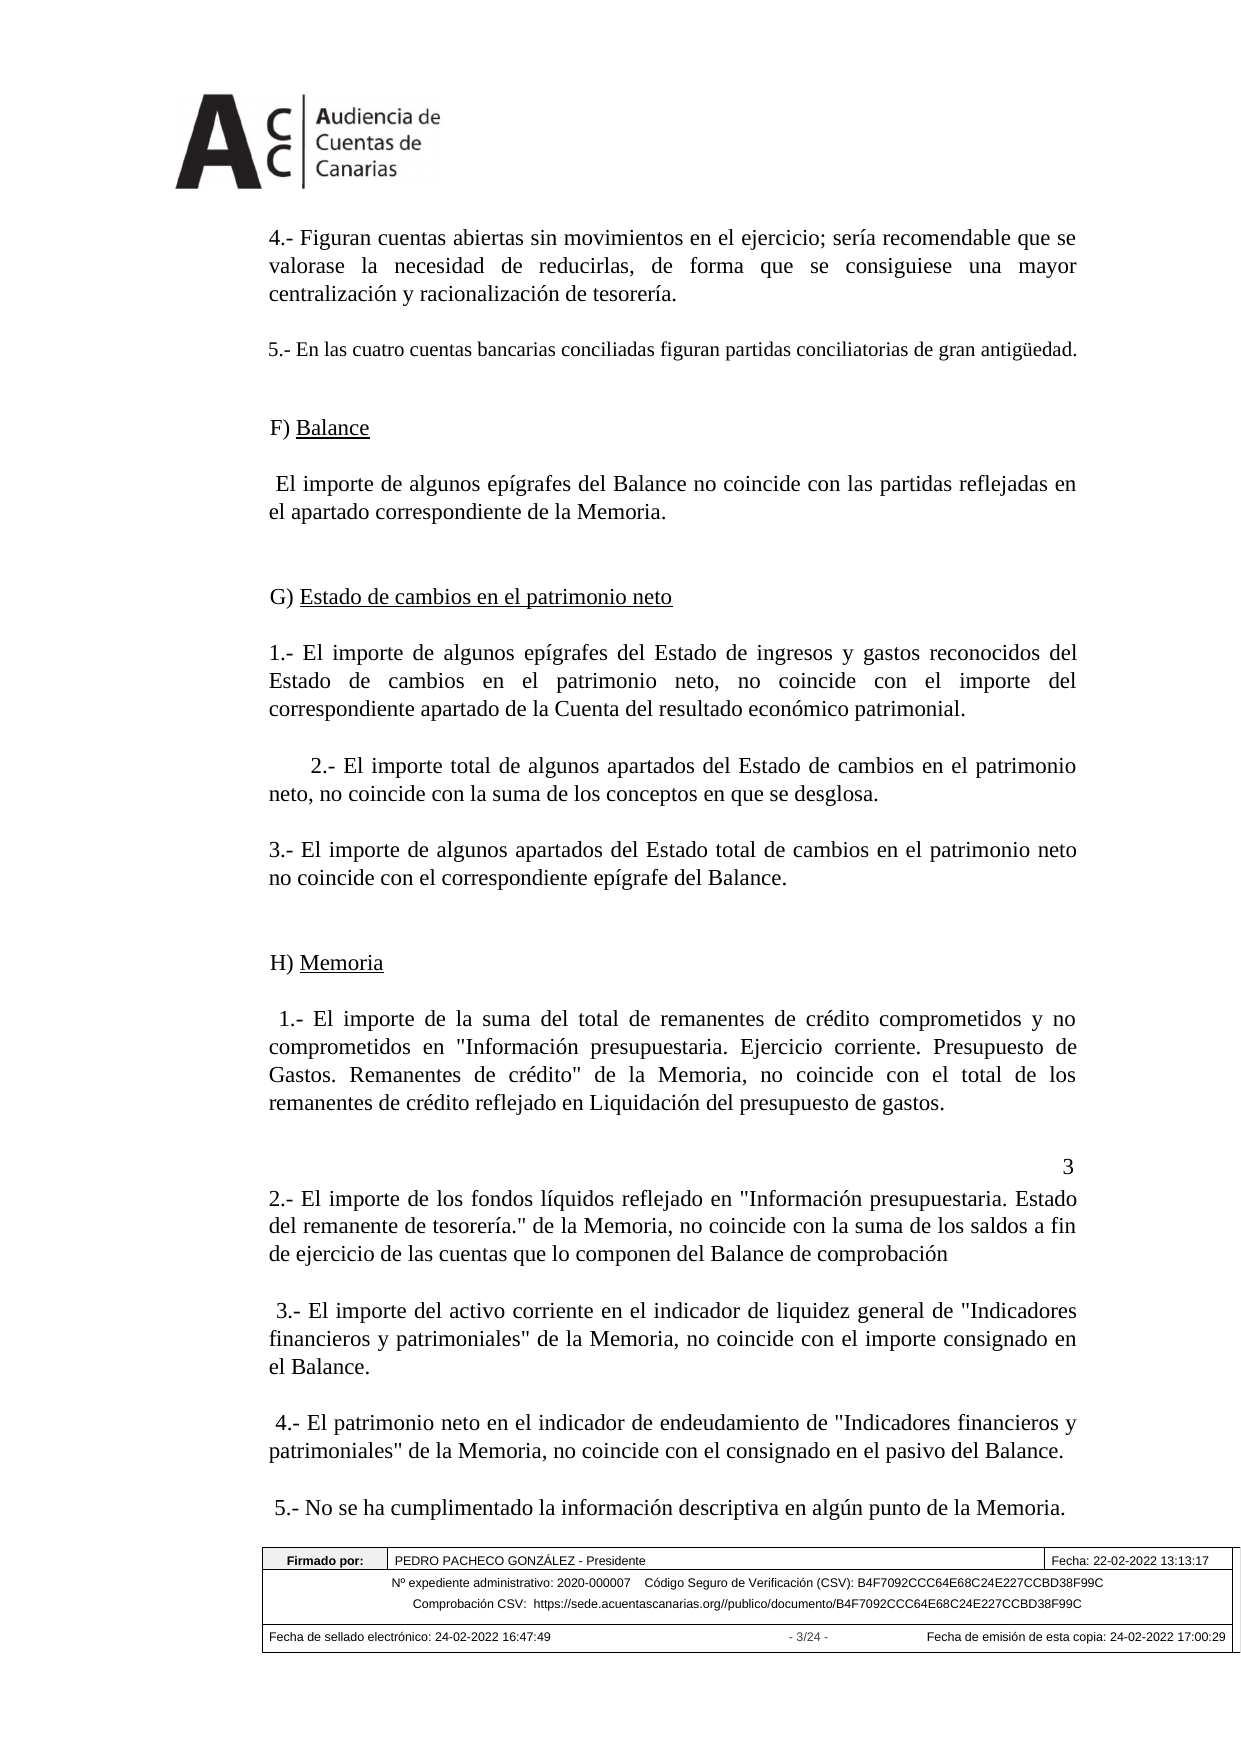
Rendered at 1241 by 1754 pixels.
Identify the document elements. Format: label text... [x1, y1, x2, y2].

text El importe de algunos epígrafes del Balance no coincide con las partidas reflejadas en el apartado correspondiente de la Memoria. [268, 471, 1078, 525]
text 3 [263, 1153, 1079, 1179]
subtitle F) Balance [269, 414, 1078, 441]
text 4.- El patrimonio neto en el indicador de endeudamiento de "Indicadores financieros y patrimoniales" de la Memoria, no coincide con el consignado en el pasivo del Balance. [268, 1409, 1078, 1464]
text 3.- El importe del activo corriente en el indicador de liquidez general de "Indicadores financieros y patrimoniales" de la Memoria, no coincide con el importe consignado en el Balance. [268, 1297, 1078, 1379]
text 2.- El importe total de algunos apartados del Estado de cambios en el patrimonio neto, no coincide con la suma de los conceptos en que se desglosa. [268, 752, 1078, 806]
subtitle G) Estado de cambios en el patrimonio neto [269, 583, 1078, 609]
text 1.- El importe de la suma del total de remanentes de crédito comprometidos y no comprometidos en "Información presupuestaria. Ejercicio corriente. Presupuesto de Gastos. Remanentes de crédito" de la Memoria, no coincide con el total de los remanentes de crédito reflejado en Liquidación del presupuesto de gastos. [268, 1005, 1078, 1115]
text 2.- El importe de los fondos líquidos reflejado en "Información presupuestaria. Estado del remanente de tesorería." de la Memoria, no coincide con la suma de los saldos a fin de ejercicio de las cuentas que lo componen del Balance de comprobación [268, 1184, 1078, 1267]
text 5.- No se ha cumplimentado la información descriptiva en algún punto de la Memoria. [268, 1494, 1078, 1520]
subtitle H) Memoria [269, 949, 1078, 975]
text 4.- Figuran cuentas abiertas sin movimientos en el ejercicio; sería recomendable que se valorase la necesidad de reducirlas, de forma que se consiguiese una mayor centralización y racionalización de tesorería. [268, 224, 1078, 306]
text 1.- El importe de algunos epígrafes del Estado de ingresos y gastos reconocidos del Estado de cambios en el patrimonio neto, no coincide con el importe del correspondiente apartado de la Cuenta del resultado económico patrimonial. [268, 639, 1078, 721]
text 5.- En las cuatro cuentas bancarias conciliadas figuran partidas conciliatorias de gran antigüedad. [263, 337, 1078, 361]
text 3.- El importe de algunos apartados del Estado total de cambios en el patrimonio neto no coincide con el correspondiente epígrafe del Balance. [268, 836, 1078, 890]
